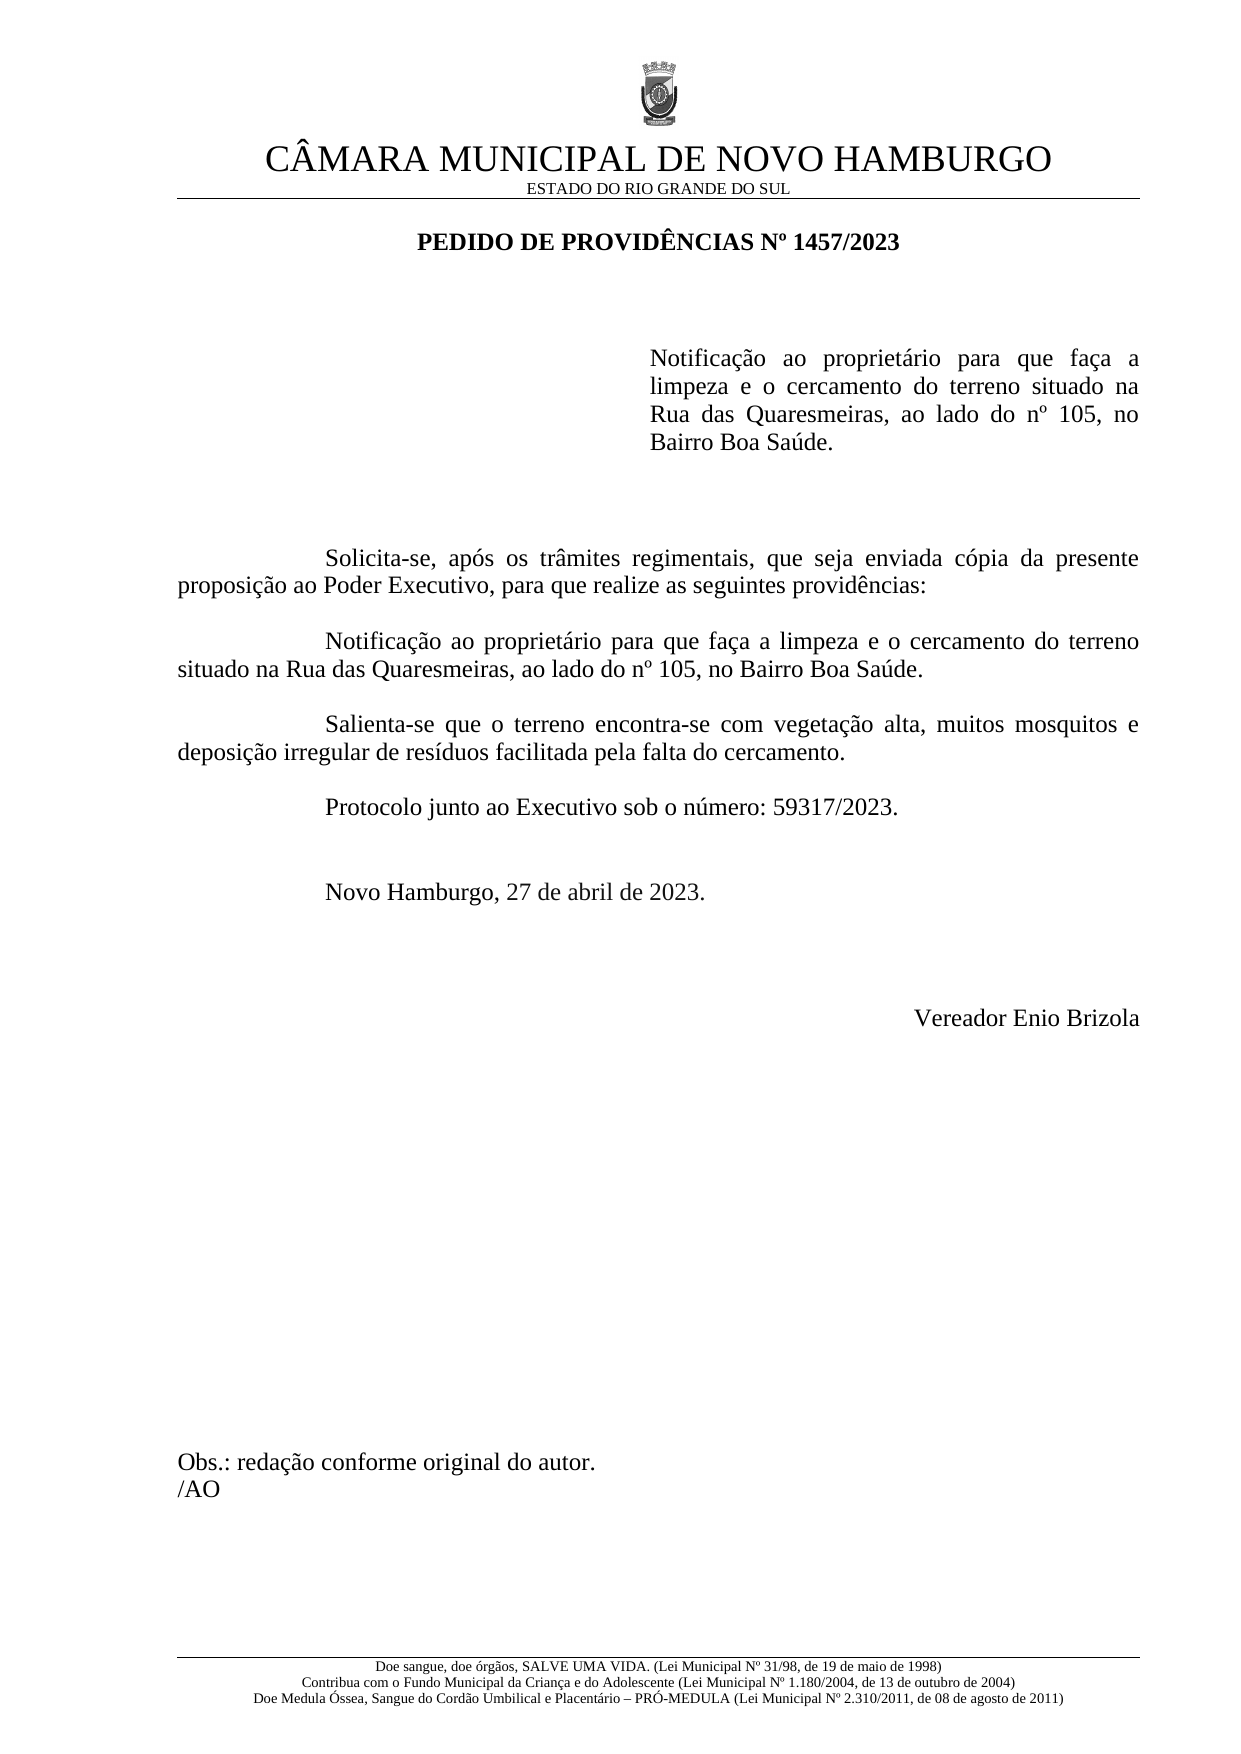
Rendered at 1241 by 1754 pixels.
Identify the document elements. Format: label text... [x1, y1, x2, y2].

text Salienta-se que o terreno encontra-se com vegetação alta, muitos mosquitos e deposição irregular de resíduos facilitada pela falta do cercamento. [177, 710, 1140, 766]
text Notificação ao proprietário para que faça a limpeza e o cercamento do terreno situado na Rua das Quaresmeiras, ao lado do nº 105, no Bairro Boa Saúde. [177, 627, 1140, 682]
text Solicita-se, após os trâmites regimentais, que seja enviada cópia da presente proposição ao Poder Executivo, para que realize as seguintes providências: [177, 544, 1140, 599]
text Protocolo junto ao Executivo sob o número: 59317/2023. [177, 793, 1140, 821]
text PEDIDO DE PROVIDÊNCIAS Nº 1457/2023 [177, 228, 1140, 256]
text Obs.: redação conforme original do autor. [177, 1448, 1140, 1475]
text Vereador Enio Brizola [177, 1004, 1140, 1032]
text Notificação ao proprietário para que faça a limpeza e o cercamento do terreno situado na Rua das Quaresmeiras, ao lado do nº 105, no Bairro Boa Saúde. [649, 344, 1140, 455]
text Novo Hamburgo, 27 de abril de 2023. [177, 878, 1140, 906]
text /AO [177, 1475, 1140, 1503]
